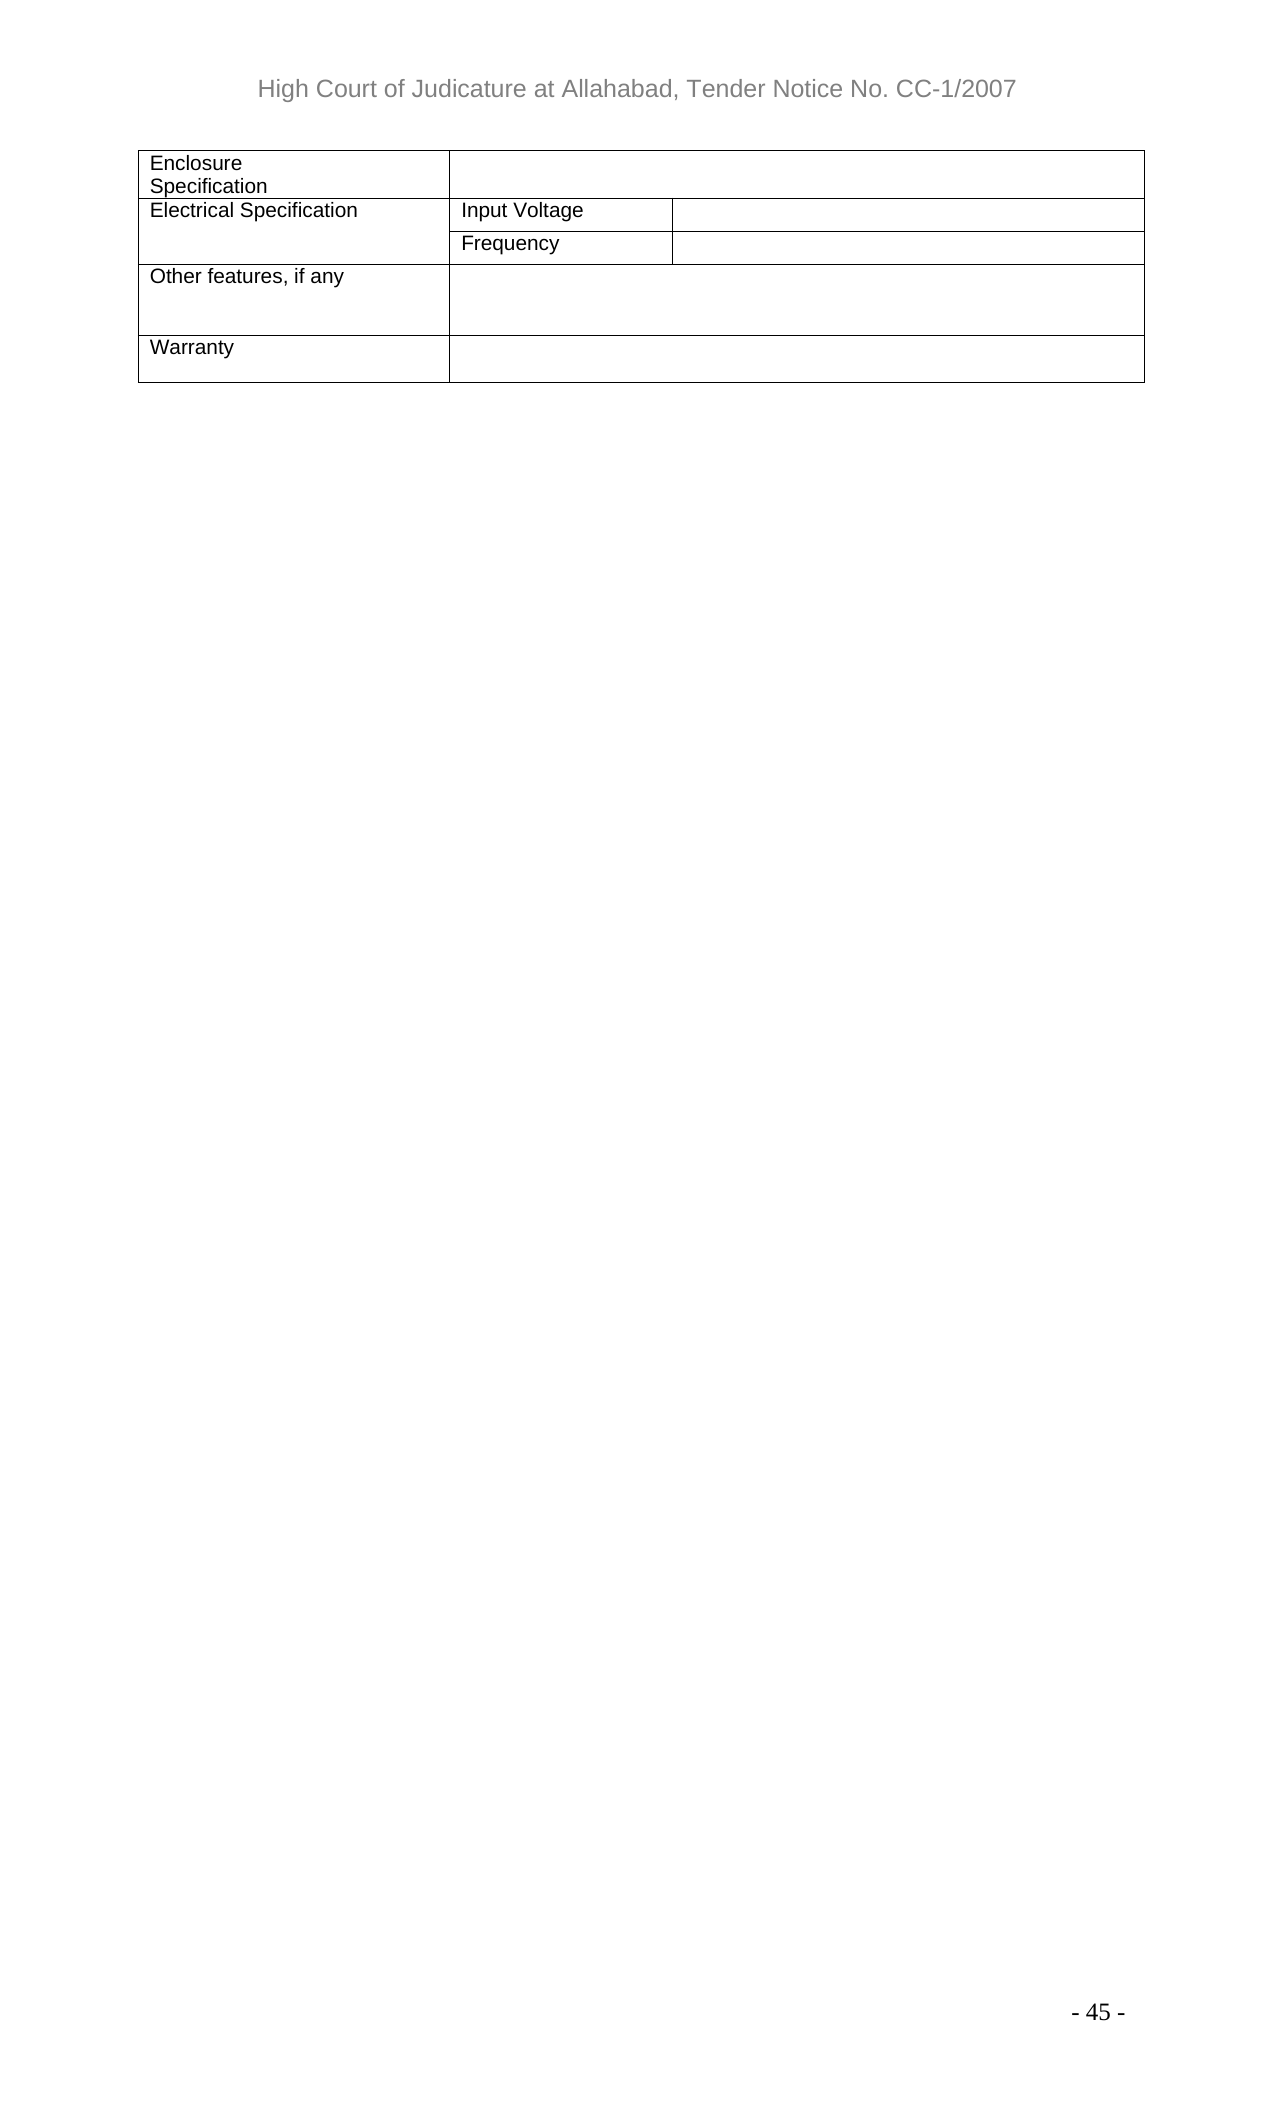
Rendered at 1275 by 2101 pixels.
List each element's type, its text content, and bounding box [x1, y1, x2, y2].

table_cell [450, 151, 1144, 197]
table_header [673, 199, 1144, 231]
table_cell [450, 336, 1144, 382]
table_cell Electrical Specification [139, 199, 449, 264]
table_cell Other features, if any [139, 265, 449, 334]
table_header Input Voltage [450, 199, 672, 231]
table_cell Enclosure Specification [139, 151, 449, 197]
table_cell [673, 232, 1144, 264]
table_cell Warranty [139, 336, 449, 382]
table_cell [450, 265, 1144, 334]
table_cell Frequency [450, 232, 672, 264]
